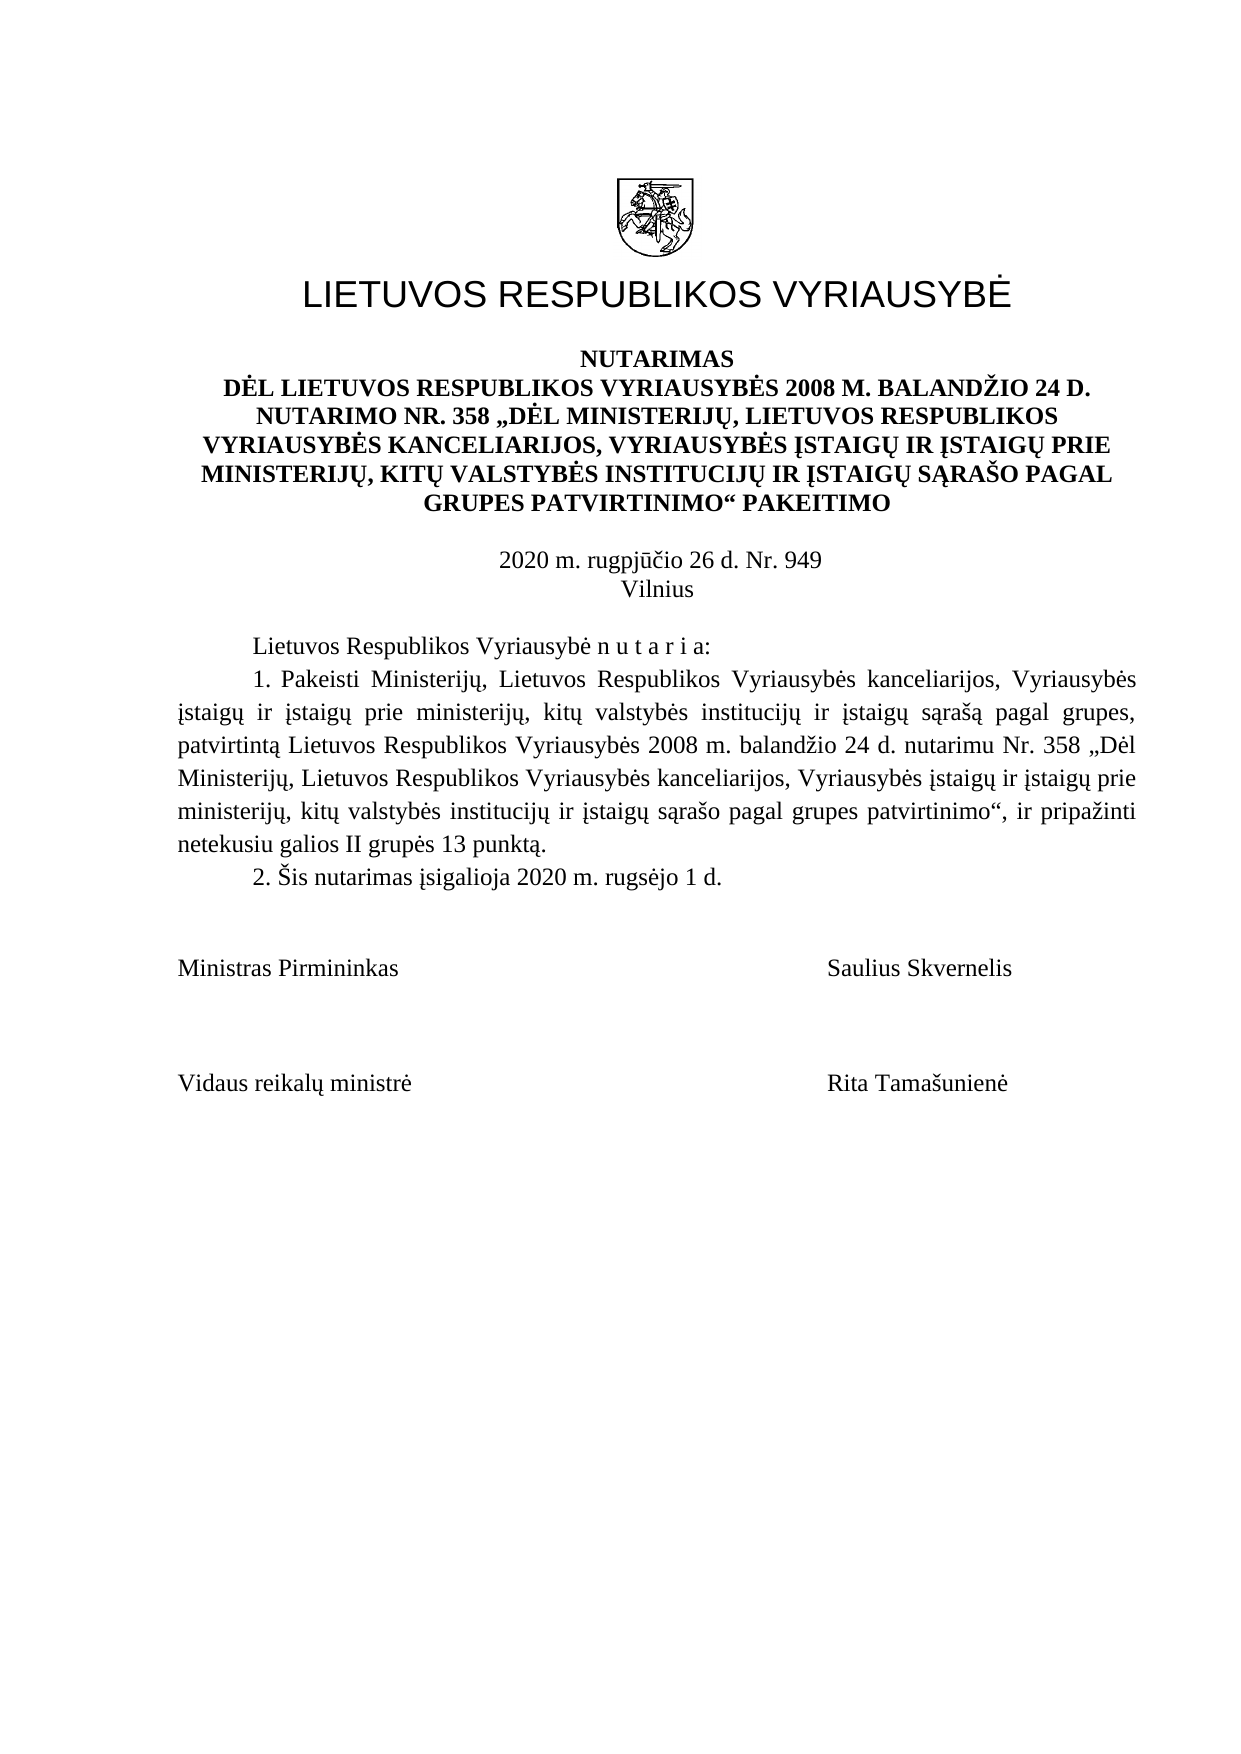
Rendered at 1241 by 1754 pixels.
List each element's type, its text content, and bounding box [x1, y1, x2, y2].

text Vilnius [177, 574, 1137, 603]
text Ministras Pirmininkas Saulius Skvernelis [177, 953, 1137, 982]
text 2. Šis nutarimas įsigalioja 2020 m. rugsėjo 1 d. [177, 862, 1137, 891]
text DĖL LIETUVOS RESPUBLIKOS VYRIAUSYBĖS 2008 M. BALANDŽIO 24 D. NUTARIMO NR. 358 „DĖL MINISTERIJŲ, LIETUVOS RESPUBLIKOS VYRIAUSYBĖS KANCELIARIJOS, VYRIAUSYBĖS ĮSTAIGŲ IR ĮSTAIGŲ PRIE MINISTERIJŲ, KITŲ VALSTYBĖS INSTITUCIJŲ IR ĮSTAIGŲ SĄRAŠO PAGAL GRUPES PATVIRTINIMO“ PAKEITIMO [177, 373, 1137, 516]
text nutarimas [177, 344, 1137, 373]
text 1. Pakeisti Ministerijų, Lietuvos Respublikos Vyriausybės kanceliarijos, Vyriausybės įstaigų ir įstaigų prie ministerijų, kitų valstybės institucijų ir įstaigų sąrašą pagal grupes, patvirtintą Lietuvos Respublikos Vyriausybės 2008 m. balandžio 24 d. nutarimu Nr. 358 „Dėl Ministerijų, Lietuvos Respublikos Vyriausybės kanceliarijos, Vyriausybės įstaigų ir įstaigų prie ministerijų, kitų valstybės institucijų ir įstaigų sąrašo pagal grupes patvirtinimo“, ir pripažinti netekusiu galios II grupės 13 punktą. [177, 664, 1137, 858]
text 2020 m. rugpjūčio 26 d. Nr. 949 [177, 545, 1137, 574]
text Lietuvos Respublikos Vyriausybė [177, 272, 1137, 315]
text Vidaus reikalų ministrė Rita Tamašunienė [177, 1068, 1137, 1097]
text Lietuvos Respublikos Vyriausybė n u t a r i a: [177, 631, 1137, 660]
